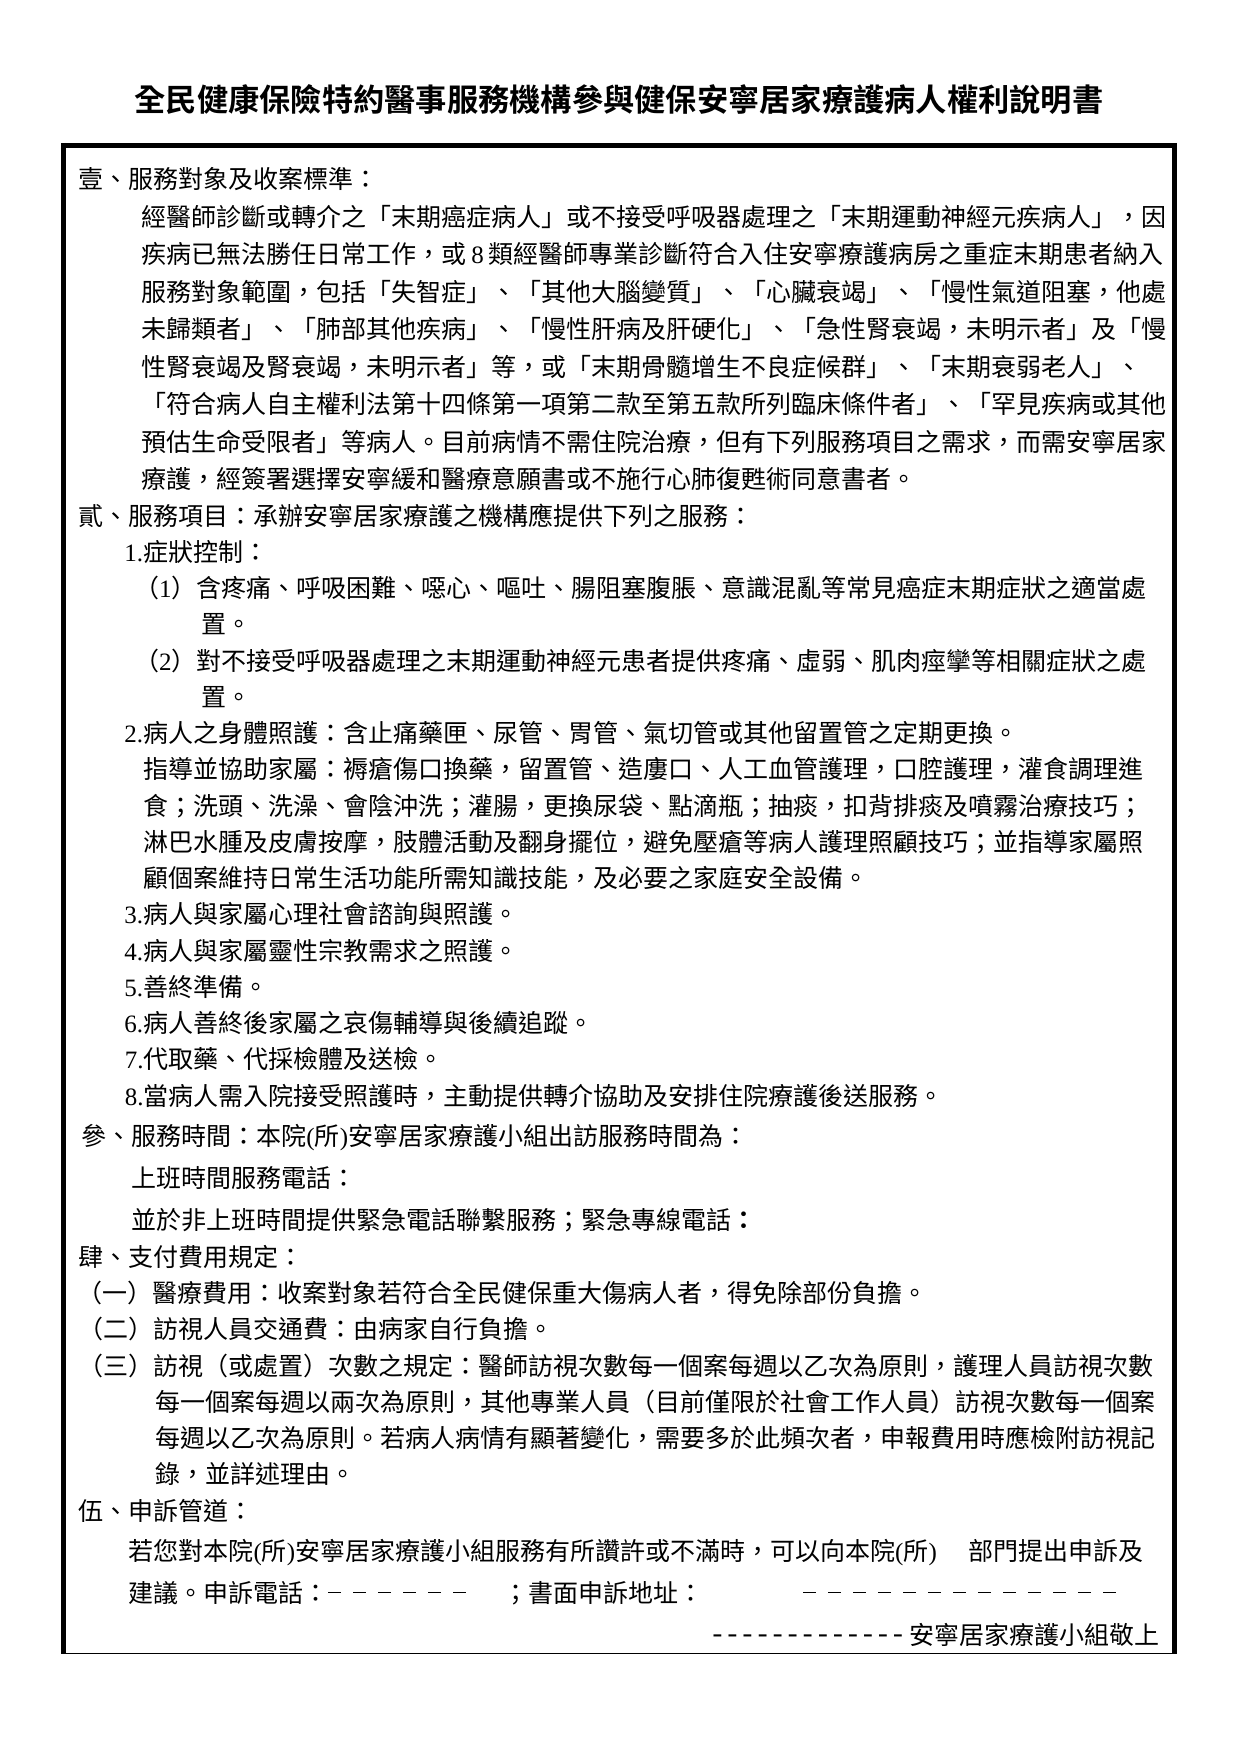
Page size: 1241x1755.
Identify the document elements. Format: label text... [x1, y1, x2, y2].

text 全民健康保險特約醫事服務機構參與健保安寧居家療護病人權利說明書 [34, 75, 1203, 120]
table_header 壹、服務對象及收案標準： 經醫師診斷或轉介之「末期癌症病人」或不接受呼吸器處理之「末期運動神經元疾病人」，因疾病已無法勝任日常工作，或8類經醫師專業診斷符合入住安寧療護病房之重症末期患者納入服務對象範圍，包括「失智症」、「其他大腦變質」、「心臟衰竭」、「慢性氣道阻塞，他處未歸類者」、「肺部其他疾病」、「慢性肝病及肝硬化」、「急性腎衰竭，未明示者」及「慢性腎衰竭及腎衰竭，未明示者」等，或「末期骨髓增生不良症候群」、「末期衰弱老人」、「符合病人自主權利法第十四條第一項第二款至第五款所列臨床條件者」、「罕見疾病或其他預估生命受限者」等病人。目前病情不需住院治療，但有下列服務項目之需求，而需安寧居家療護，經簽署選擇安寧緩和醫療意願書或不施行心肺復甦術同意書者。 貳、服務項目：承辦安寧居家療護之機構應提供下列之服務： 1.症狀控制： （1）含疼痛、呼吸困難、噁心、嘔吐、腸阻塞腹脹、意識混亂等常見癌症末期症狀之適當處置。 （2）對不接受呼吸器處理之末期運動神經元患者提供疼痛、虛弱、肌肉痙攣等相關症狀之處置。 2.病人之身體照護：含止痛藥匣、尿管、胃管、氣切管或其他留置管之定期更換。 指導並協助家屬：褥瘡傷口換藥，留置管、造廔口、人工血管護理，口腔護理，灌食調理進食；洗頭、洗澡、會陰沖洗；灌腸，更換尿袋、點滴瓶；抽痰，扣背排痰及噴霧治療技巧；淋巴水腫及皮膚按摩，肢體活動及翻身擺位，避免壓瘡等病人護理照顧技巧；並指導家屬照顧個案維持日常生活功能所需知識技能，及必要之家庭安全設備。 3.病人與家屬心理社會諮詢與照護。 4.病人與家屬靈性宗教需求之照護。 5.善終準備。 6.病人善終後家屬之哀傷輔導與後續追蹤。 7.代取藥、代採檢體及送檢。 8.當病人需入院接受照護時，主動提供轉介協助及安排住院療護後送服務。 參、服務時間：本院(所)安寧居家療護小組出訪服務時間為： 上班時間服務電話： 並於非上班時間提供緊急電話聯繫服務；緊急專線電話： 肆、支付費用規定： （一）醫療費用：收案對象若符合全民健保重大傷病人者，得免除部份負擔。 （二）訪視人員交通費：由病家自行負擔。 （三）訪視（或處置）次數之規定：醫師訪視次數每一個案每週以乙次為原則，護理人員訪視次數每一個案每週以兩次為原則，其他專業人員（目前僅限於社會工作人員）訪視次數每一個案每週以乙次為原則。若病人病情有顯著變化，需要多於此頻次者，申報費用時應檢附訪視記錄，並詳述理由。 伍、申訴管道： 若您對本院(所)安寧居家療護小組服務有所讚許或不滿時，可以向本院(所) 部門提出申訴及建議。申訴電話：╴╴╴╴╴╴ ；書面申訴地址： ╴╴╴╴╴╴╴╴╴╴╴╴╴ ╴╴╴╴╴╴╴╴╴╴╴╴╴安寧居家療護小組敬上 [66, 148, 1172, 1652]
